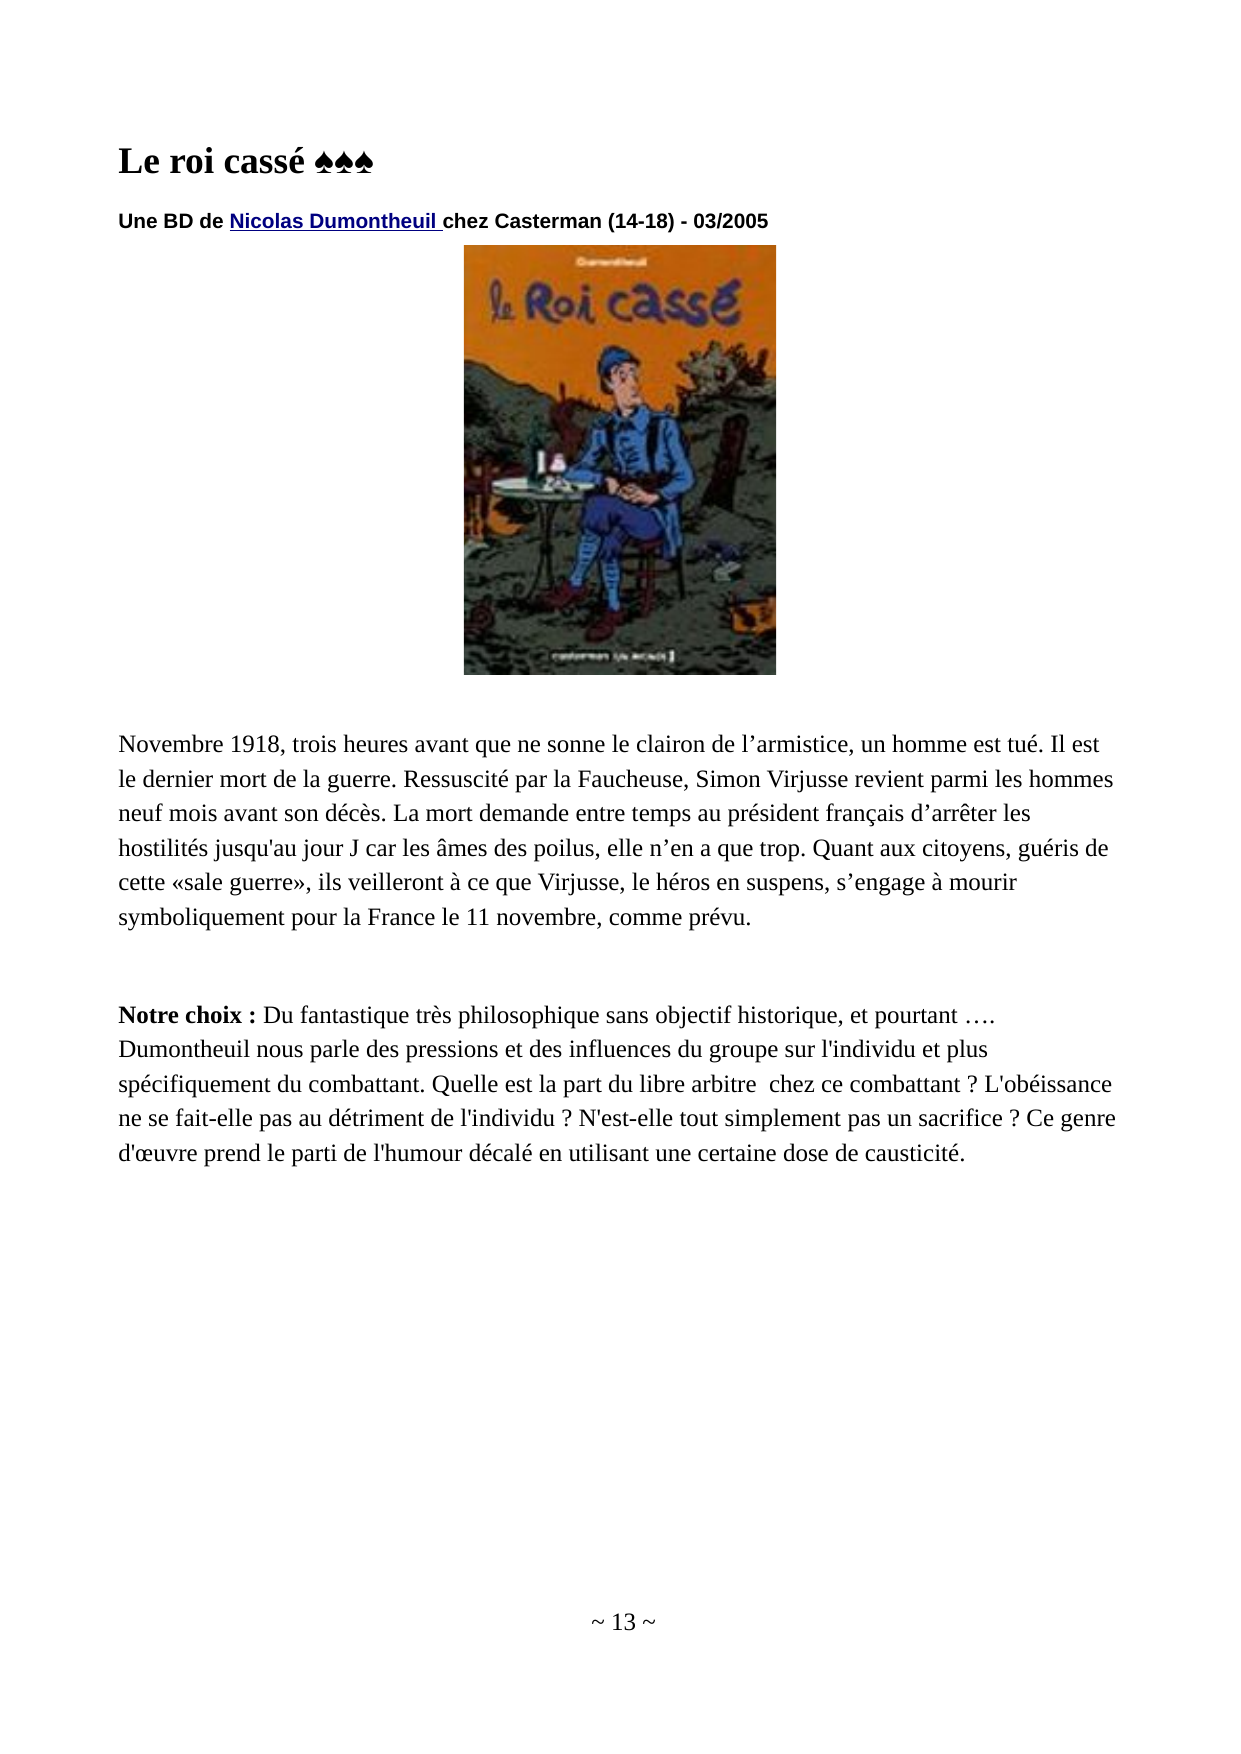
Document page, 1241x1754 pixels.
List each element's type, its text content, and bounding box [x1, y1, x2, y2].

picture [463, 245, 777, 675]
text Notre choix : Du fantastique très philosophique sans objectif historique, et pourtant …. Dumontheuil nous parle des pressions et des influences du groupe sur l'individu et plus spécifiquement du combattant. Quelle est la part du libre arbitre chez ce combattant ? L'obéissance ne se fait-elle pas au détriment de l'individu ? N'est-elle tout simplement pas un sacrifice ? Ce genre d'œuvre prend le parti de l'humour décalé en utilisant une certaine dose de causticité. [118, 1000, 1122, 1167]
subtitle Une BD de Nicolas Dumontheuil chez Casterman (14-18) - 03/2005 [118, 209, 1122, 233]
subtitle Le roi cassé ♠♠♠ [118, 139, 1122, 182]
text Novembre 1918, trois heures avant que ne sonne le clairon de l’armistice, un homme est tué. Il est le dernier mort de la guerre. Ressuscité par la Faucheuse, Simon Virjusse revient parmi les hommes neuf mois avant son décès. La mort demande entre temps au président français d’arrêter les hostilités jusqu'au jour J car les âmes des poilus, elle n’en a que trop. Quant aux citoyens, guéris de cette «sale guerre», ils veilleront à ce que Virjusse, le héros en suspens, s’engage à mourir symboliquement pour la France le 11 novembre, comme prévu. [118, 729, 1122, 931]
